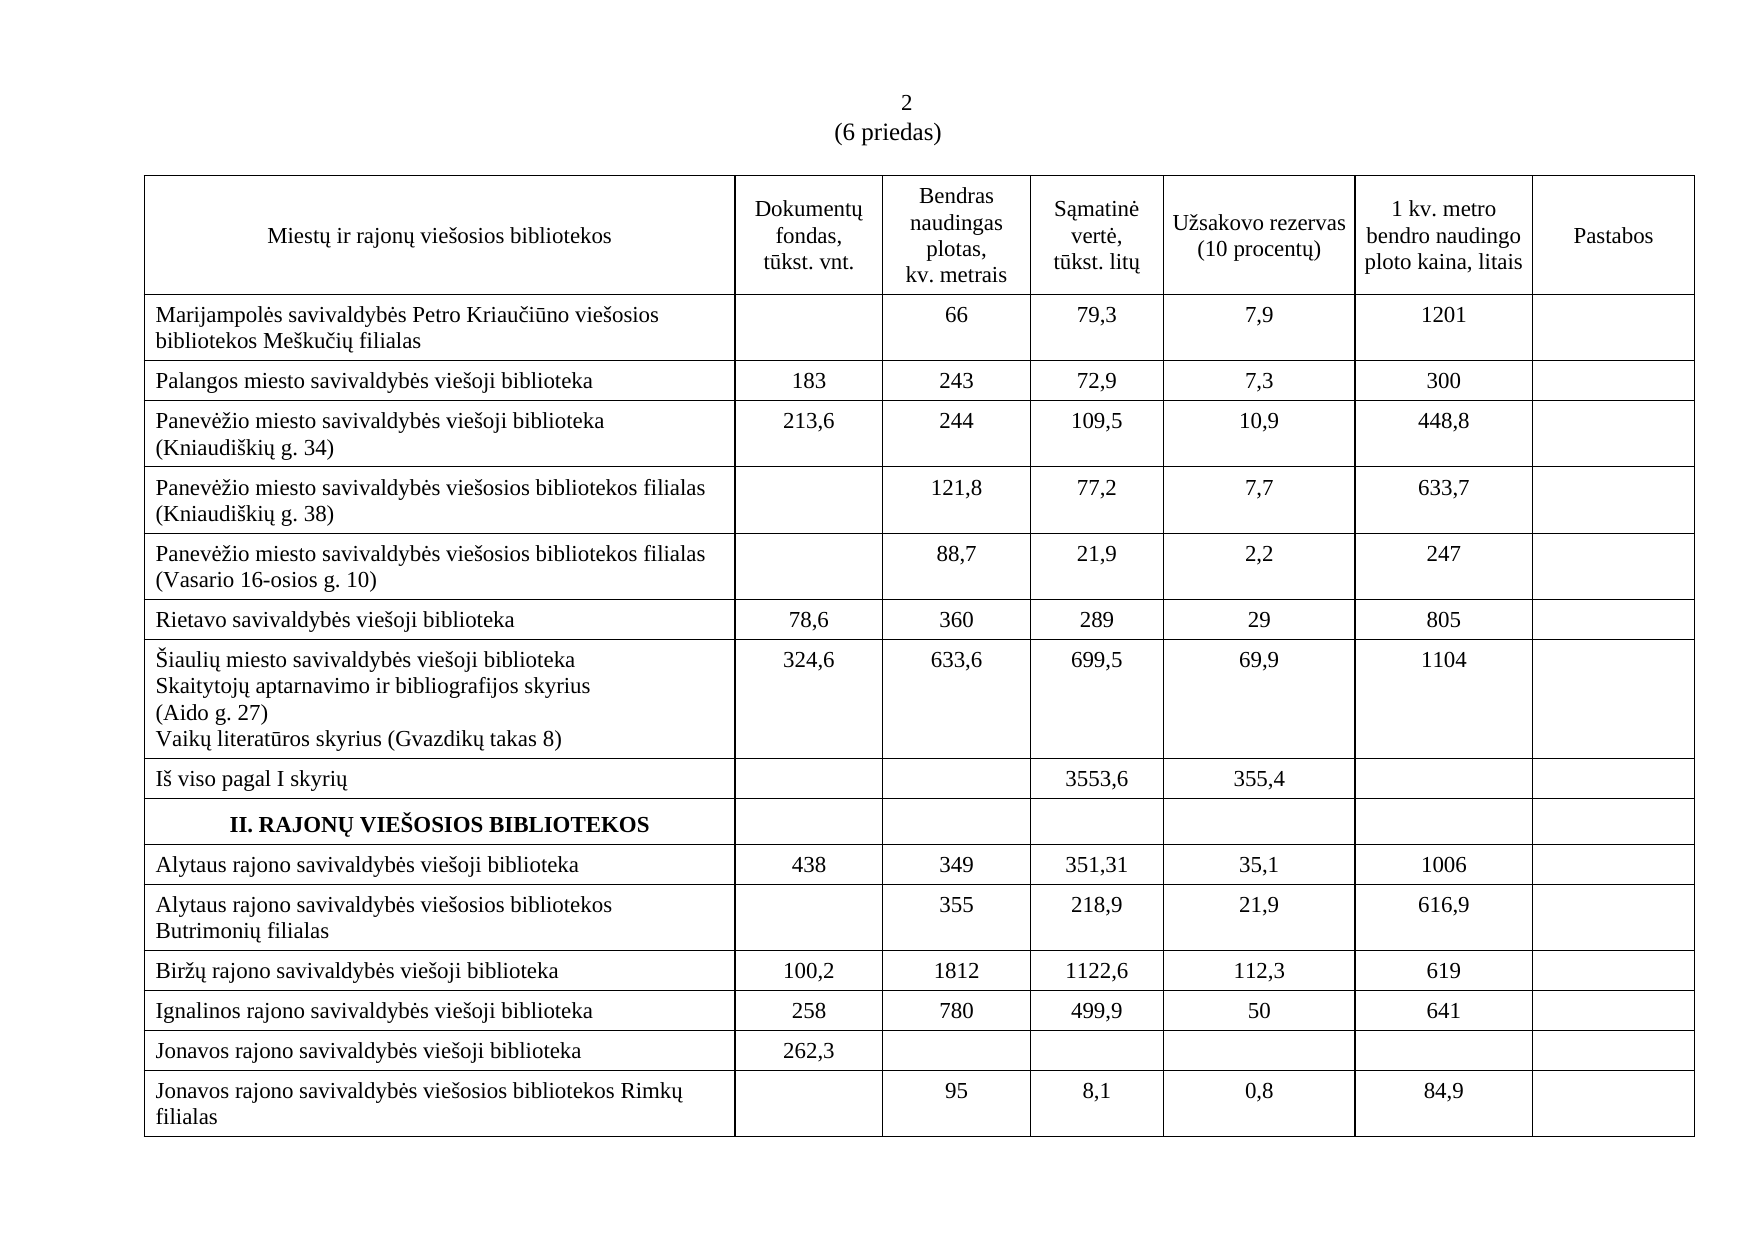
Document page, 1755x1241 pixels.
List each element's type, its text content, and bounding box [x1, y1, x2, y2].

table_cell 499,9 [1031, 991, 1163, 1029]
table_cell [1533, 640, 1694, 758]
table_header 1 kv. metro bendro naudingo ploto kaina, litais [1356, 176, 1532, 294]
table_cell 3553,6 [1031, 759, 1163, 797]
table_cell [736, 534, 882, 599]
table_cell [1533, 295, 1694, 360]
table_cell 300 [1356, 361, 1532, 400]
table_cell 109,5 [1031, 401, 1163, 466]
table_cell 7,9 [1164, 295, 1354, 360]
table_cell [1533, 1031, 1694, 1069]
table_cell [736, 1071, 882, 1136]
table_cell 7,7 [1164, 467, 1354, 532]
table_cell [736, 885, 882, 950]
table_cell [1164, 799, 1354, 844]
table_cell [1533, 1071, 1694, 1136]
table_cell [736, 799, 882, 844]
table_cell II. Rajonų viešosios bibliotekos [145, 799, 734, 844]
table_cell 88,7 [883, 534, 1030, 599]
table_cell 360 [883, 600, 1030, 639]
table_cell 78,6 [736, 600, 882, 639]
table_cell 448,8 [1356, 401, 1532, 466]
table_cell 121,8 [883, 467, 1030, 532]
table_cell [1031, 1031, 1163, 1069]
table_cell Panevėžio miesto savivaldybės viešosios bibliotekos filialas (Kniaudiškių g. 38) [145, 467, 734, 532]
table_cell 0,8 [1164, 1071, 1354, 1136]
table_cell 77,2 [1031, 467, 1163, 532]
table_cell [1533, 361, 1694, 400]
table_cell [1533, 845, 1694, 883]
table_cell Ignalinos rajono savivaldybės viešoji biblioteka [145, 991, 734, 1029]
table_cell Alytaus rajono savivaldybės viešosios bibliotekos Butrimonių filialas [145, 885, 734, 950]
table_cell 21,9 [1164, 885, 1354, 950]
table_cell 355,4 [1164, 759, 1354, 797]
table_cell [1533, 534, 1694, 599]
table_header Miestų ir rajonų viešosios bibliotekos [145, 176, 734, 294]
table_cell 351,31 [1031, 845, 1163, 883]
table_header Bendras naudingas plotas, kv. metrais [883, 176, 1030, 294]
table_cell Biržų rajono savivaldybės viešoji biblioteka [145, 951, 734, 990]
table_cell [736, 295, 882, 360]
table_cell 349 [883, 845, 1030, 883]
table_cell 780 [883, 991, 1030, 1029]
table_cell Jonavos rajono savivaldybės viešosios bibliotekos Rimkų filialas [145, 1071, 734, 1136]
table_cell Rietavo savivaldybės viešoji biblioteka [145, 600, 734, 639]
table_cell 183 [736, 361, 882, 400]
table_cell [1533, 951, 1694, 990]
table_cell [1356, 1031, 1532, 1069]
table_cell [1533, 799, 1694, 844]
table_cell [1031, 799, 1163, 844]
table_cell 1201 [1356, 295, 1532, 360]
table_cell [1164, 1031, 1354, 1069]
table_cell [1356, 799, 1532, 844]
table_cell [883, 799, 1030, 844]
table_cell 84,9 [1356, 1071, 1532, 1136]
table_cell 35,1 [1164, 845, 1354, 883]
table_cell 619 [1356, 951, 1532, 990]
table_cell Palangos miesto savivaldybės viešoji biblioteka [145, 361, 734, 400]
table_cell 805 [1356, 600, 1532, 639]
table_cell 1006 [1356, 845, 1532, 883]
table_cell Jonavos rajono savivaldybės viešoji biblioteka [145, 1031, 734, 1069]
table_cell [736, 759, 882, 797]
table_cell 1122,6 [1031, 951, 1163, 990]
table_cell 244 [883, 401, 1030, 466]
table_cell 247 [1356, 534, 1532, 599]
table_header Sąmatinė vertė, tūkst. litų [1031, 176, 1163, 294]
table_cell [1533, 759, 1694, 797]
table_cell 258 [736, 991, 882, 1029]
table_cell Marijampolės savivaldybės Petro Kriaučiūno viešosios bibliotekos Meškučių filialas [145, 295, 734, 360]
table_cell 21,9 [1031, 534, 1163, 599]
table_cell 289 [1031, 600, 1163, 639]
table_cell Panevėžio miesto savivaldybės viešosios bibliotekos filialas (Vasario 16-osios g. 10) [145, 534, 734, 599]
table_cell [1356, 759, 1532, 797]
table_cell 50 [1164, 991, 1354, 1029]
table_cell 699,5 [1031, 640, 1163, 758]
table_cell [1533, 885, 1694, 950]
table_cell 633,6 [883, 640, 1030, 758]
table_cell [883, 759, 1030, 797]
table_cell [1533, 401, 1694, 466]
table_cell 633,7 [1356, 467, 1532, 532]
table_cell 218,9 [1031, 885, 1163, 950]
table_cell 616,9 [1356, 885, 1532, 950]
table_cell Alytaus rajono savivaldybės viešoji biblioteka [145, 845, 734, 883]
table_header Užsakovo rezervas (10 procentų) [1164, 176, 1354, 294]
table_cell 66 [883, 295, 1030, 360]
table_cell 100,2 [736, 951, 882, 990]
table_cell 641 [1356, 991, 1532, 1029]
table_cell 79,3 [1031, 295, 1163, 360]
table_header Dokumentų fondas, tūkst. vnt. [736, 176, 882, 294]
table_cell 213,6 [736, 401, 882, 466]
table_cell 95 [883, 1071, 1030, 1136]
table_cell 8,1 [1031, 1071, 1163, 1136]
table_cell 2,2 [1164, 534, 1354, 599]
table_cell 7,3 [1164, 361, 1354, 400]
table_cell 112,3 [1164, 951, 1354, 990]
table_cell 29 [1164, 600, 1354, 639]
table_cell [1533, 600, 1694, 639]
table_cell Iš viso pagal I skyrių [145, 759, 734, 797]
table_cell 10,9 [1164, 401, 1354, 466]
table_cell 69,9 [1164, 640, 1354, 758]
table_cell [1533, 467, 1694, 532]
table_cell [883, 1031, 1030, 1069]
table_header Pastabos [1533, 176, 1694, 294]
table_cell 262,3 [736, 1031, 882, 1069]
table_cell 324,6 [736, 640, 882, 758]
table_cell 72,9 [1031, 361, 1163, 400]
table_cell Panevėžio miesto savivaldybės viešoji biblioteka (Kniaudiškių g. 34) [145, 401, 734, 466]
table_cell 1104 [1356, 640, 1532, 758]
table_cell Šiaulių miesto savivaldybės viešoji biblioteka Skaitytojų aptarnavimo ir bibliografijos skyrius (Aido g. 27) Vaikų literatūros skyrius (Gvazdikų takas 8) [145, 640, 734, 758]
table_cell 438 [736, 845, 882, 883]
table_cell [736, 467, 882, 532]
table_cell 243 [883, 361, 1030, 400]
table_cell 1812 [883, 951, 1030, 990]
table_cell 355 [883, 885, 1030, 950]
table_cell [1533, 991, 1694, 1029]
